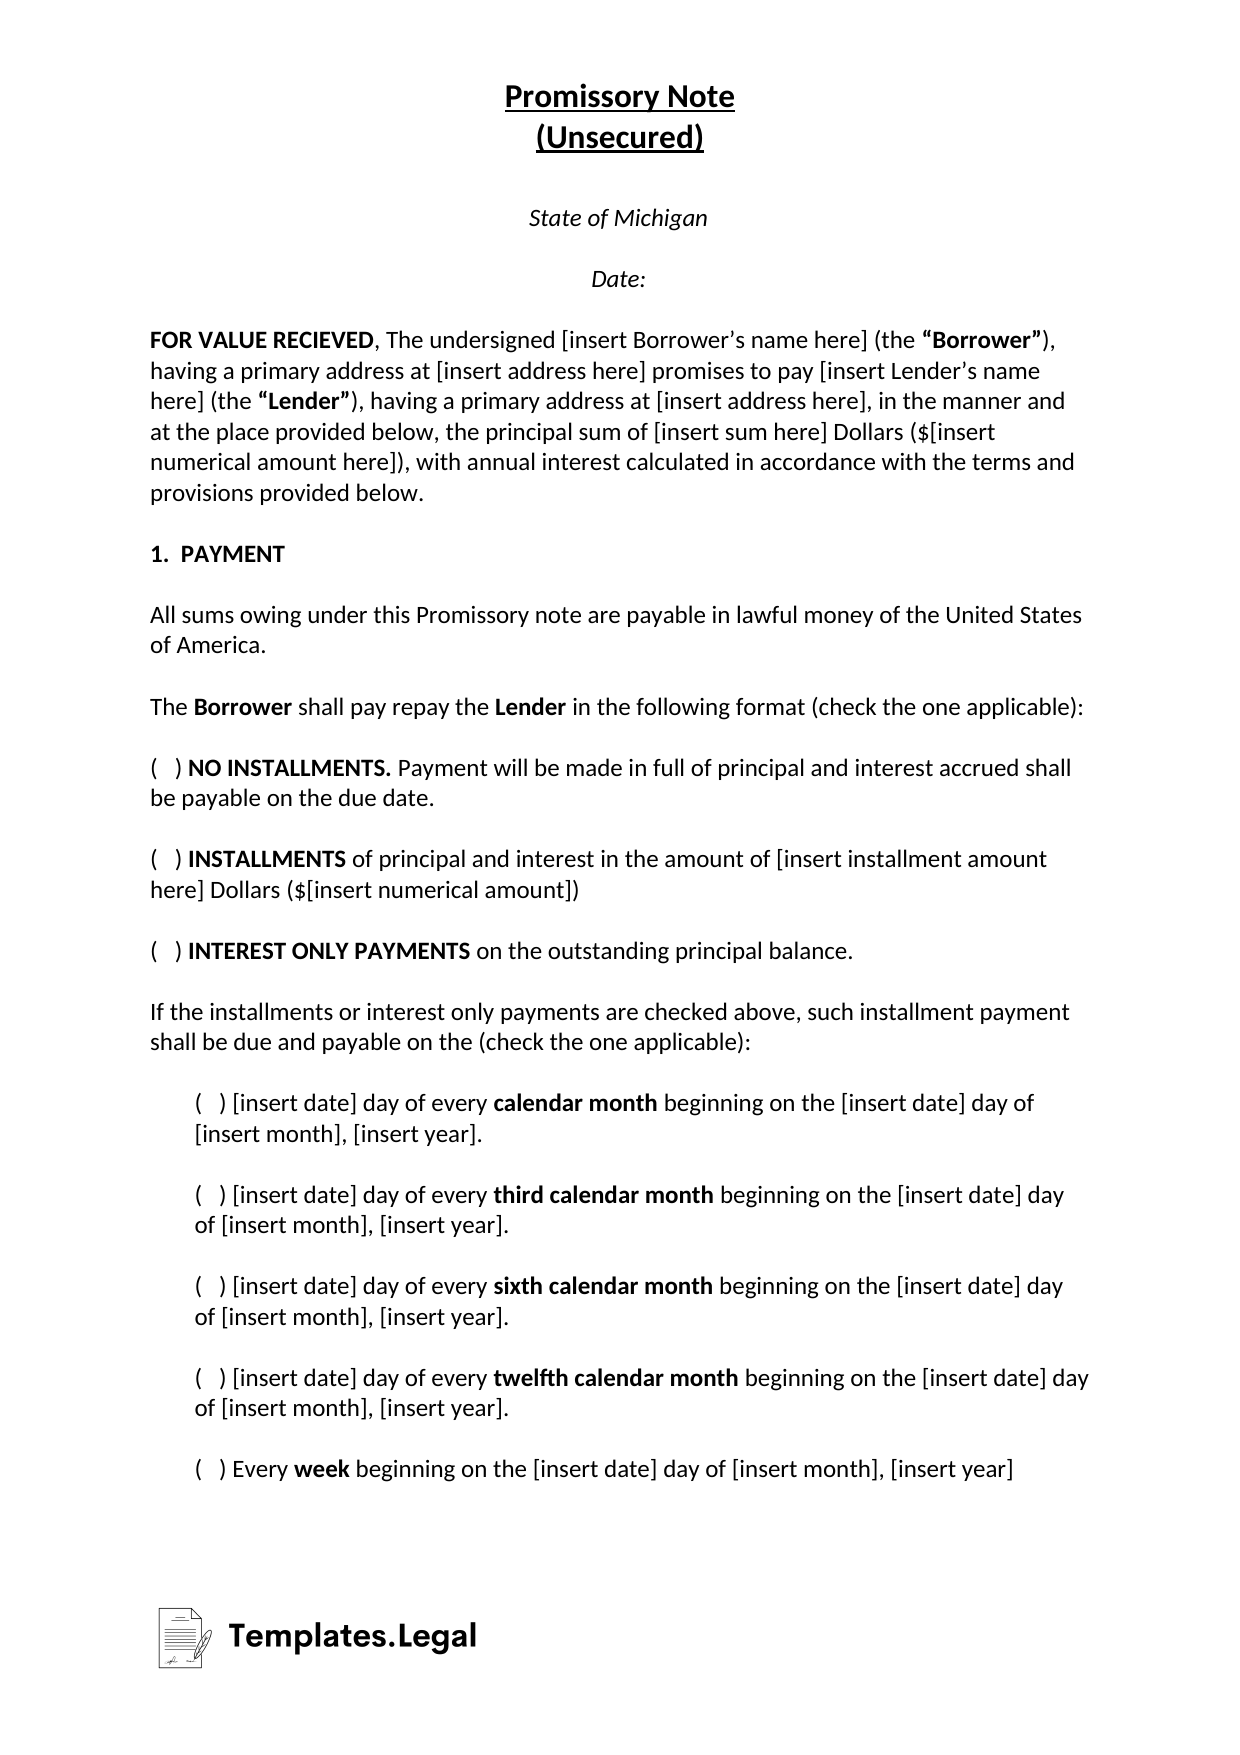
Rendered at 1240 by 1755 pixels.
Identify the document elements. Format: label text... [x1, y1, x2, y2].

text (Unsecured) [150, 116, 1089, 156]
text FOR VALUE RECIEVED, The undersigned [insert Borrower’s name here] (the “Borrower”), having a primary address at [insert address here] promises to pay [insert Lender’s name here] (the “Lender”), having a primary address at [insert address here], in the manner and at the place provided below, the principal sum of [insert sum here] Dollars ($[insert numerical amount here]), with annual interest calculated in accordance with the terms and provisions provided below. [150, 324, 1089, 507]
text ( ) NO INSTALLMENTS. Payment will be made in full of principal and interest accrued shall be payable on the due date. [150, 752, 1089, 813]
text ( ) INSTALLMENTS of principal and interest in the amount of [insert installment amount here] Dollars ($[insert numerical amount]) [150, 843, 1089, 904]
text ( ) Every week beginning on the [insert date] day of [insert month], [insert year] [194, 1454, 1089, 1484]
text 1. PAYMENT [150, 538, 1089, 568]
text ( ) INTEREST ONLY PAYMENTS on the outstanding principal balance. [150, 935, 1089, 965]
text State of Michigan [150, 202, 1089, 233]
text The Borrower shall pay repay the Lender in the following format (check the one applicable): [150, 691, 1089, 721]
text ( ) [insert date] day of every third calendar month beginning on the [insert date] day of [insert month], [insert year]. [194, 1179, 1089, 1240]
text All sums owing under this Promissory note are payable in lawful money of the United States of America. [150, 599, 1089, 660]
text If the installments or interest only payments are checked above, such installment payment shall be due and payable on the (check the one applicable): [150, 996, 1089, 1057]
text ( ) [insert date] day of every sixth calendar month beginning on the [insert date] day of [insert month], [insert year]. [194, 1271, 1089, 1332]
text ( ) [insert date] day of every twelfth calendar month beginning on the [insert date] day of [insert month], [insert year]. [194, 1362, 1089, 1423]
text Date: [150, 263, 1089, 294]
text ( ) [insert date] day of every calendar month beginning on the [insert date] day of [insert month], [insert year]. [194, 1087, 1089, 1148]
text Promissory Note [150, 75, 1089, 116]
